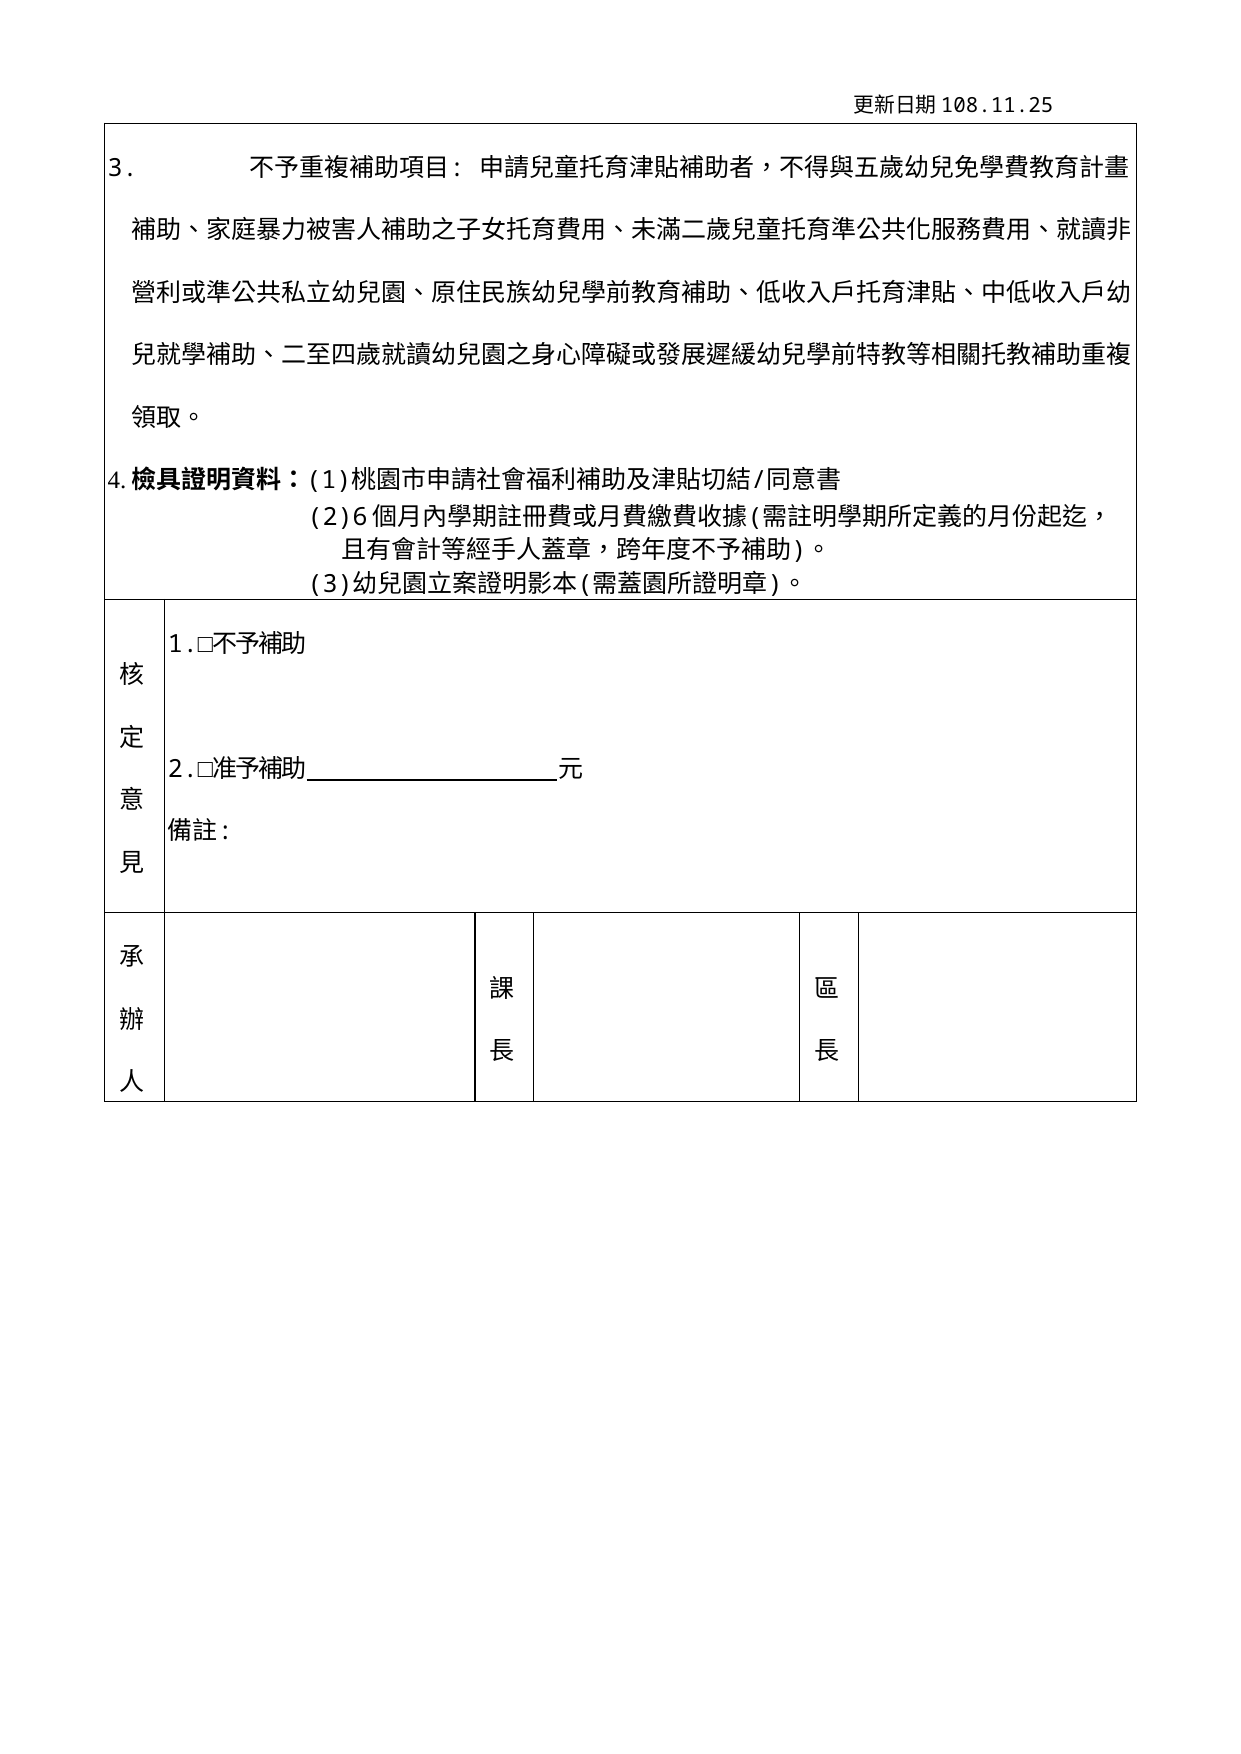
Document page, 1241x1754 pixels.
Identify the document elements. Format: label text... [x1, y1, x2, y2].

table_cell 課長 [476, 913, 533, 1101]
table_cell 注意事項: 當年度初次申請時應連同「桃園市 區特殊境遇家庭扶助申請調查表」及相關文件一同送審。 當年度曾領取特殊境遇家庭扶助任一項者，不需再附「桃園市 區特殊境遇家庭扶助申請調查表，但應附核定公函影本。 不予重複補助項目: 申請兒童托育津貼補助者，不得與五歲幼兒免學費教育計畫補助、家庭暴力被害人補助之子女托育費用、未滿二歲兒童托育準公共化服務費用、就讀非營利或準公共私立幼兒園、原住民族幼兒學前教育補助、低收入戶托育津貼、中低收入戶幼兒就學補助、二至四歲就讀幼兒園之身心障礙或發展遲緩幼兒學前特教等相關托教補助重複領取。 檢具證明資料：(1)桃園市申請社會福利補助及津貼切結/同意書 (2)6個月內學期註冊費或月費繳費收據(需註明學期所定義的月份起迄，且有會計等經手人蓋章，跨年度不予補助)。 (3)幼兒園立案證明影本(需蓋園所證明章)。 [105, 124, 1136, 599]
table_cell 1.□不予補助 2.□准予補助 元 備註: [165, 600, 1136, 912]
table_cell 承辦人 [105, 913, 164, 1101]
table_cell [859, 913, 1136, 1101]
table_cell [165, 913, 474, 1101]
table_cell 區長 [800, 913, 858, 1101]
table_cell 核定意見 [105, 600, 164, 912]
table_cell [534, 913, 799, 1101]
